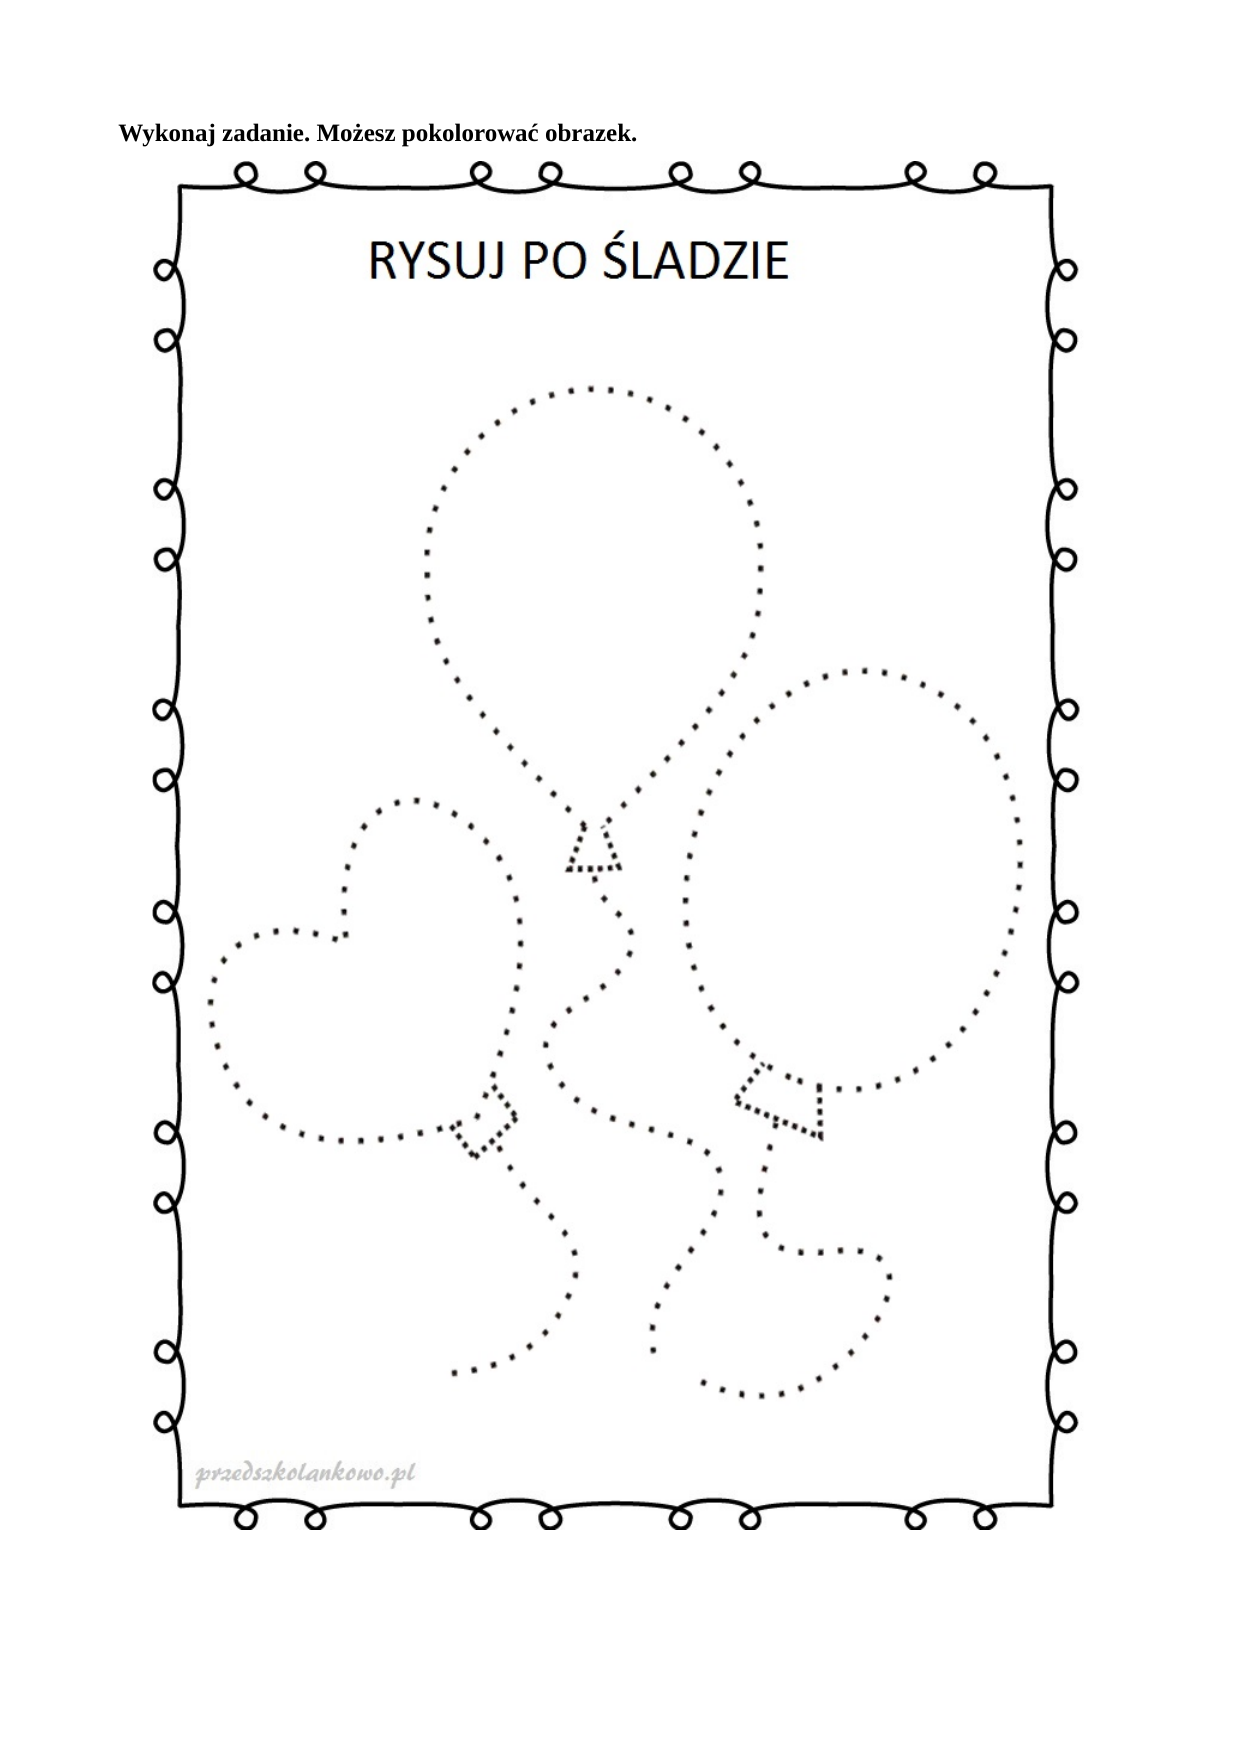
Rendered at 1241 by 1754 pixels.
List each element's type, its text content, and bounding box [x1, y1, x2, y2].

picture [152, 161, 1088, 1530]
text Wykonaj zadanie. Możesz pokolorować obrazek. [118, 118, 1122, 147]
